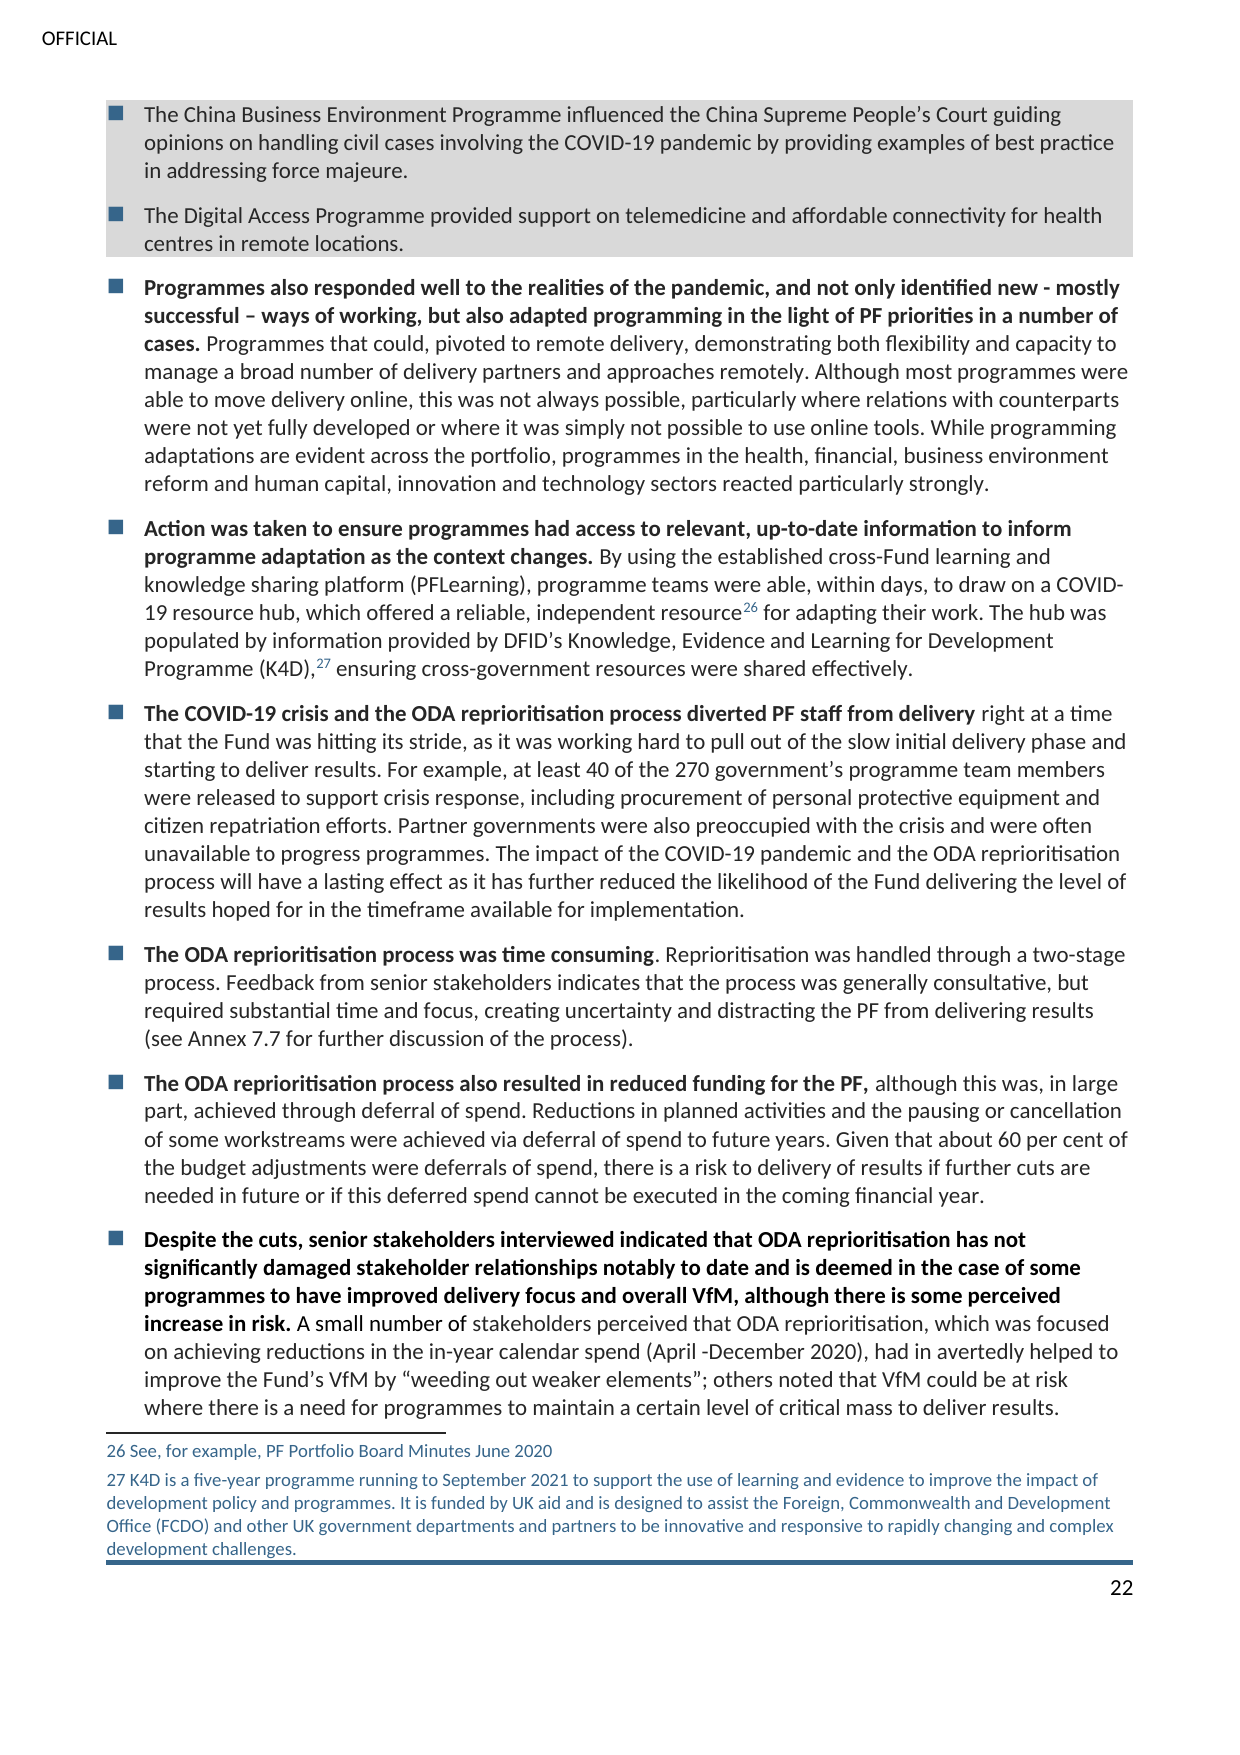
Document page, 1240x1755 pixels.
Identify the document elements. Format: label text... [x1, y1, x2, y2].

list Programmes also responded well to the realities of the pandemic, and not only identified new - mostly successful – ways of working, but also adapted programming in the light of PF priorities in a number of cases. Programmes that could, pivoted to remote delivery, demonstrating both flexibility and capacity to manage a broad number of delivery partners and approaches remotely. Although most programmes were able to move delivery online, this was not always possible, particularly where relations with counterparts were not yet fully developed or where it was simply not possible to use online tools. While programming adaptations are evident across the portfolio, programmes in the health, financial, business environment reform and human capital, innovation and technology sectors reacted particularly strongly. [106, 273, 1133, 498]
list The ODA reprioritisation process was time consuming. Reprioritisation was handled through a two-stage process. Feedback from senior stakeholders indicates that the process was generally consultative, but required substantial time and focus, creating uncertainty and distracting the PF from delivering results (see Annex 7.7 for further discussion of the process). [106, 940, 1133, 1052]
list See, for example, PF Portfolio Board Minutes June 2020 [106, 1439, 1133, 1462]
list The ODA reprioritisation process also resulted in reduced funding for the PF, although this was, in large part, achieved through deferral of spend. Reductions in planned activities and the pausing or cancellation of some workstreams were achieved via deferral of spend to future years. Given that about 60 per cent of the budget adjustments were deferrals of spend, there is a risk to delivery of results if further cuts are needed in future or if this deferred spend cannot be executed in the coming financial year. [106, 1069, 1133, 1209]
list K4D is a five-year programme running to September 2021 to support the use of learning and evidence to improve the impact of development policy and programmes. It is funded by UK aid and is designed to assist the Foreign, Commonwealth and Development Office (FCDO) and other UK government departments and partners to be innovative and responsive to rapidly changing and complex development challenges. [106, 1468, 1133, 1560]
list The China Business Environment Programme influenced the China Supreme People’s Court guiding opinions on handling civil cases involving the COVID-19 pandemic by providing examples of best practice in addressing force majeure. [106, 100, 1133, 184]
list The Digital Access Programme provided support on telemedicine and affordable connectivity for health centres in remote locations. [106, 201, 1133, 257]
list Despite the cuts, senior stakeholders interviewed indicated that ODA reprioritisation has not significantly damaged stakeholder relationships notably to date and is deemed in the case of some programmes to have improved delivery focus and overall VfM, although there is some perceived increase in risk. A small number of stakeholders perceived that ODA reprioritisation, which was focused on achieving reductions in the in-year calendar spend (April -December 2020), had in avertedly helped to improve the Fund’s VfM by “weeding out weaker elements”; others noted that VfM could be at risk where there is a need for programmes to maintain a certain level of critical mass to deliver results. [106, 1225, 1133, 1422]
list Action was taken to ensure programmes had access to relevant, up-to-date information to inform programme adaptation as the context changes. By using the established cross-Fund learning and knowledge sharing platform (PFLearning), programme teams were able, within days, to draw on a COVID-19 resource hub, which offered a reliable, independent resource for adapting their work. The hub was populated by information provided by DFID’s Knowledge, Evidence and Learning for Development Programme (K4D), ensuring cross-government resources were shared effectively. [106, 514, 1133, 682]
list The COVID-19 crisis and the ODA reprioritisation process diverted PF staff from delivery right at a time that the Fund was hitting its stride, as it was working hard to pull out of the slow initial delivery phase and starting to deliver results. For example, at least 40 of the 270 government’s programme team members were released to support crisis response, including procurement of personal protective equipment and citizen repatriation efforts. Partner governments were also preoccupied with the crisis and were often unavailable to progress programmes. The impact of the COVID-19 pandemic and the ODA reprioritisation process will have a lasting effect as it has further reduced the likelihood of the Fund delivering the level of results hoped for in the timeframe available for implementation. [106, 699, 1133, 923]
